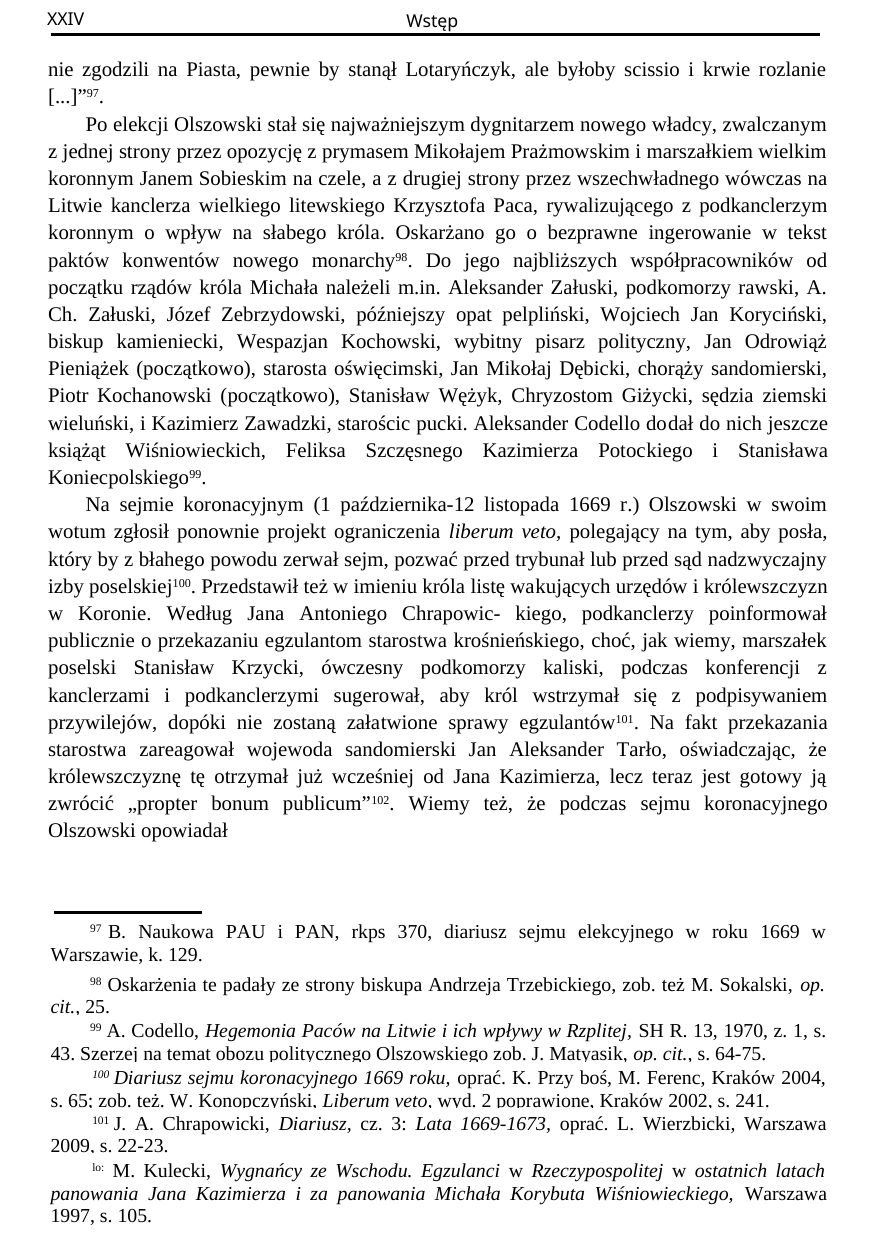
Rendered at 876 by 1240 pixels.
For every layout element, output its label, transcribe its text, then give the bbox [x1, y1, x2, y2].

text Po elekcji Olszowski stał się najważniejszym dygnitarzem nowego władcy, zwalczanym z jednej strony przez opozycję z prymasem Mikołajem Prażmowskim i marszałkiem wielkim koronnym Janem Sobieskim na czele, a z drugiej strony przez wszechwładnego wówczas na Litwie kanclerza wielkiego litewskiego Krzysz­tofa Paca, rywalizującego z podkanclerzym koronnym o wpływ na słabego króla. Oskarżano go o bezprawne ingerowanie w tekst paktów konwentów nowego mo­narchy98. Do jego najbliższych współpracowników od początku rządów króla Mi­chała należeli m.in. Aleksander Załuski, podkomorzy rawski, A. Ch. Załuski, Józef Zebrzydowski, późniejszy opat pelpliński, Wojciech Jan Koryciński, biskup kamie­niecki, Wespazjan Kochowski, wybitny pisarz polityczny, Jan Odrowiąż Pieniążek (początkowo), starosta oświęcimski, Jan Mikołaj Dębicki, chorąży sandomierski, Piotr Kochanowski (początkowo), Stanisław Wężyk, Chryzostom Giżycki, sędzia ziemski wieluński, i Kazimierz Zawadzki, starościc pucki. Aleksander Codello do­dał do nich jeszcze książąt Wiśniowieckich, Feliksa Szczęsnego Kazimierza Potoc­kiego i Stanisława Koniecpolskiego99. [48, 112, 828, 489]
text 99 A. Codello, Hegemonia Paców na Litwie i ich wpływy w Rzplitej, SH R. 13, 1970, z. 1, s. 43. Szerzej na temat obozu politycznego Olszowskiego zob. J. Matyasik, op. cit., s. 64-75. [50, 1019, 827, 1061]
text Na sejmie koronacyjnym (1 października-12 listopada 1669 r.) Olszowski w swoim wotum zgłosił ponownie projekt ograniczenia liberum veto, polegający na tym, aby posła, który by z błahego powodu zerwał sejm, pozwać przed trybunał lub przed sąd nadzwyczajny izby poselskiej100. Przedstawił też w imieniu króla listę wa­kujących urzędów i królewszczyzn w Koronie. Według Jana Antoniego Chrapowic- kiego, podkanclerzy poinformował publicznie o przekazaniu egzulantom starostwa krośnieńskiego, choć, jak wiemy, marszałek poselski Stanisław Krzycki, ówczesny podkomorzy kaliski, podczas konferencji z kanclerzami i podkanclerzymi sugero­wał, aby król wstrzymał się z podpisywaniem przywilejów, dopóki nie zostaną zała­twione sprawy egzulantów101. Na fakt przekazania starostwa zareagował wojewoda sandomierski Jan Aleksander Tarło, oświadczając, że królewszczyznę tę otrzymał już wcześniej od Jana Kazimierza, lecz teraz jest gotowy ją zwrócić „propter bonum publicum”102. Wiemy też, że podczas sejmu koronacyjnego Olszowski opowiadał [48, 492, 828, 842]
text 97 B. Naukowa PAU i PAN, rkps 370, diariusz sejmu elekcyjnego w roku 1669 w Warszawie, k. 129. [50, 920, 827, 964]
text nie zgodzili na Piasta, pewnie by stanął Lotaryńczyk, ale byłoby scissio i krwie rozlanie [...]”97. [48, 57, 828, 108]
text lo: M. Kulecki, Wygnańcy ze Wschodu. Egzulanci w Rzeczypospolitej w ostatnich latach panowania Jana Kazimierza i za panowania Michała Korybuta Wiśniowieckiego, Warszawa 1997, s. 105. [50, 1159, 827, 1227]
text 101 J. A. Chrapowicki, Diariusz, cz. 3: Lata 1669-1673, oprać. L. Wierzbicki, Warszawa 2009, s. 22-23. [50, 1112, 827, 1153]
text XXIV [47, 6, 103, 30]
text Wstęp [406, 8, 463, 32]
text 100 Diariusz sejmu koronacyjnego 1669 roku, oprać. K. Przy boś, M. Ferenc, Kraków 2004, s. 65; zob. też. W. Konopczyński, Liberum veto, wyd. 2 poprawione, Kraków 2002, s. 241. [50, 1066, 827, 1108]
text 98 Oskarżenia te padały ze strony biskupa Andrzeja Trzebickiego, zob. też M. Sokalski, op. cit., 25. [50, 973, 827, 1015]
